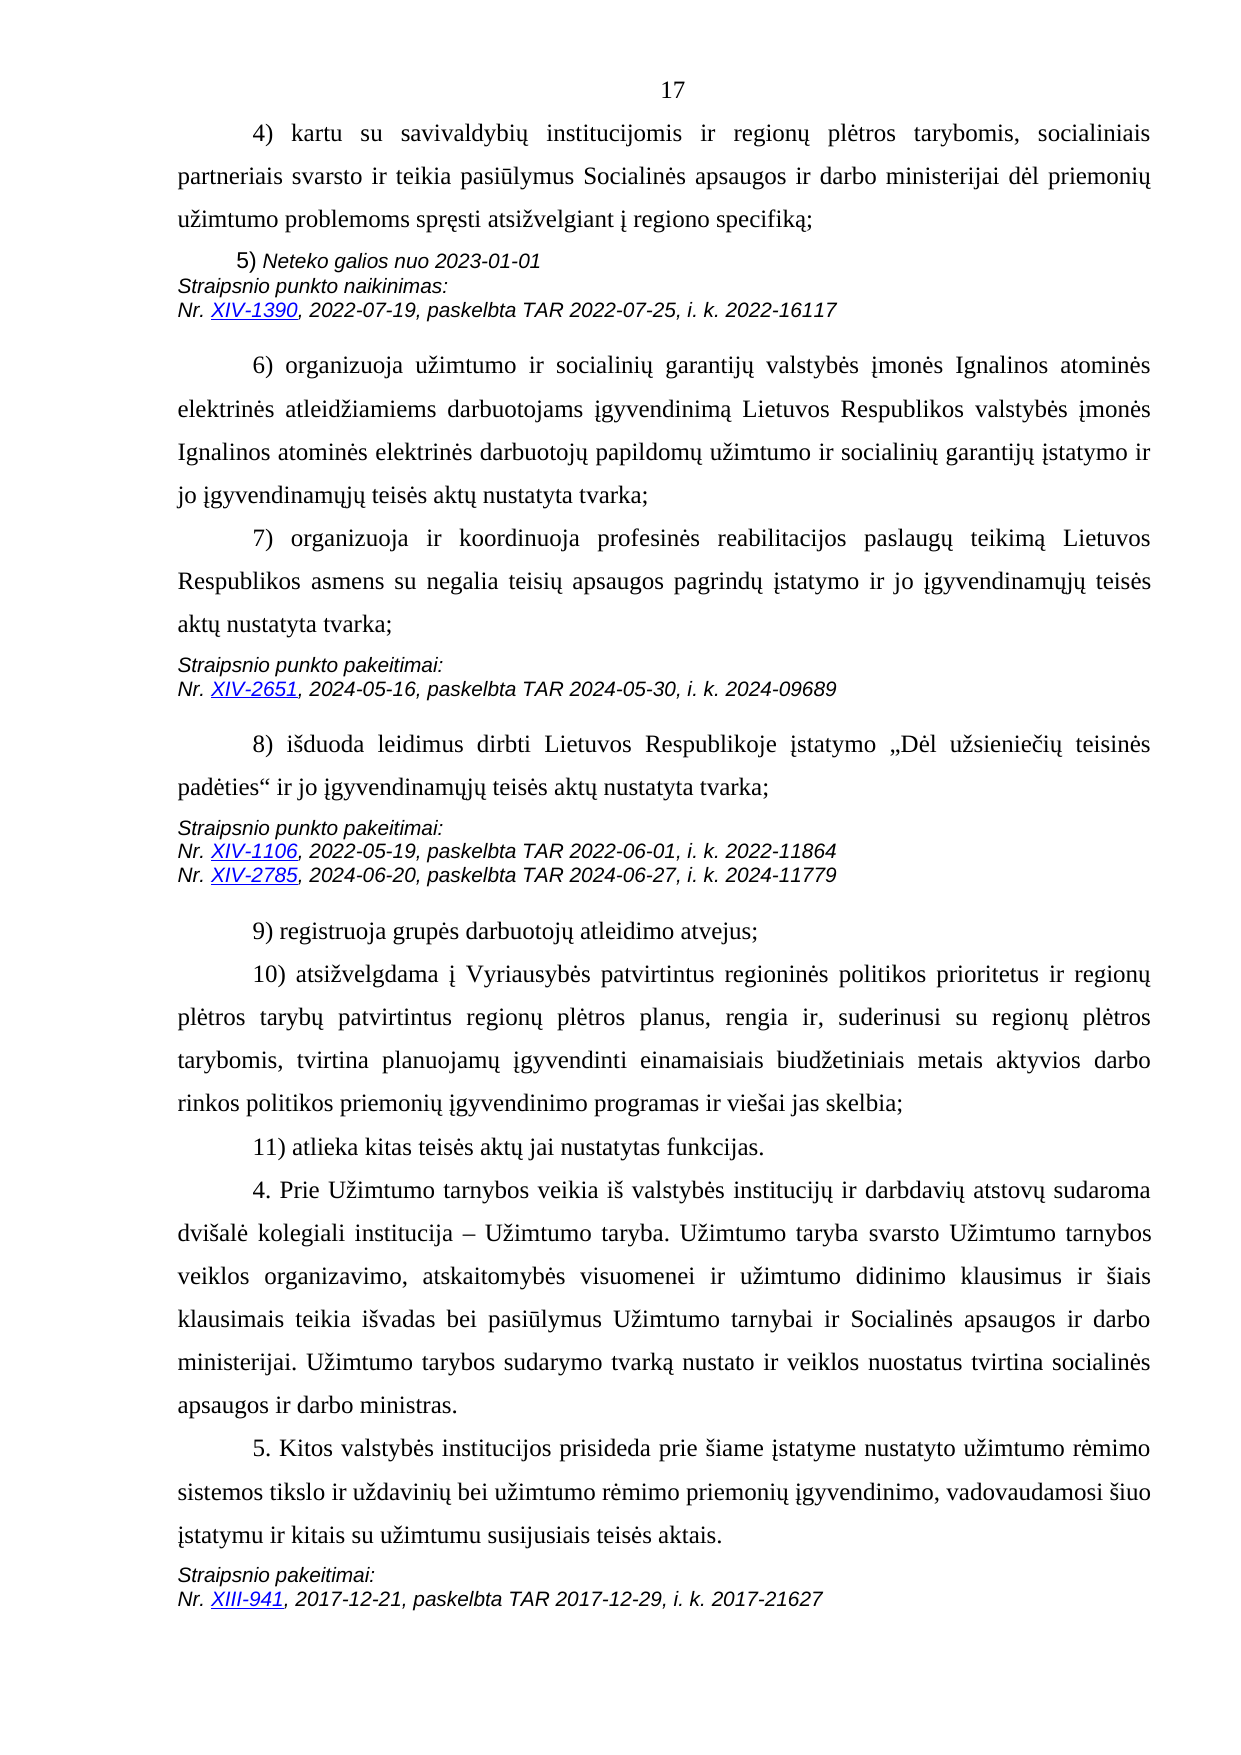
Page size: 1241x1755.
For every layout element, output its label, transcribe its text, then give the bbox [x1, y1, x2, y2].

text Straipsnio punkto pakeitimai: [177, 815, 1152, 839]
text Nr. XIV-1106, 2022-05-19, paskelbta TAR 2022-06-01, i. k. 2022-11864 [177, 839, 1152, 863]
text 5) Neteko galios nuo 2023-01-01 [177, 247, 1152, 274]
text 9) registruoja grupės darbuotojų atleidimo atvejus; [177, 916, 1152, 945]
text 4. Prie Užimtumo tarnybos veikia iš valstybės institucijų ir darbdavių atstovų sudaroma dvišalė kolegiali institucija – Užimtumo taryba. Užimtumo taryba svarsto Užimtumo tarnybos veiklos organizavimo, atskaitomybės visuomenei ir užimtumo didinimo klausimus ir šiais klausimais teikia išvadas bei pasiūlymus Užimtumo tarnybai ir Socialinės apsaugos ir darbo ministerijai. Užimtumo tarybos sudarymo tvarką nustato ir veiklos nuostatus tvirtina socialinės apsaugos ir darbo ministras. [177, 1175, 1152, 1419]
text 4) kartu su savivaldybių institucijomis ir regionų plėtros tarybomis, socialiniais partneriais svarsto ir teikia pasiūlymus Socialinės apsaugos ir darbo ministerijai dėl priemonių užimtumo problemoms spręsti atsižvelgiant į regiono specifiką; [177, 118, 1152, 233]
text Straipsnio punkto pakeitimai: [177, 652, 1152, 676]
text Nr. XIV-1390, 2022-07-19, paskelbta TAR 2022-07-25, i. k. 2022-16117 [177, 298, 1152, 322]
text 7) organizuoja ir koordinuoja profesinės reabilitacijos paslaugų teikimą Lietuvos Respublikos asmens su negalia teisių apsaugos pagrindų įstatymo ir jo įgyvendinamųjų teisės aktų nustatyta tvarka; [177, 523, 1152, 638]
text 10) atsižvelgdama į Vyriausybės patvirtintus regioninės politikos prioritetus ir regionų plėtros tarybų patvirtintus regionų plėtros planus, rengia ir, suderinusi su regionų plėtros tarybomis, tvirtina planuojamų įgyvendinti einamaisiais biudžetiniais metais aktyvios darbo rinkos politikos priemonių įgyvendinimo programas ir viešai jas skelbia; [177, 959, 1152, 1117]
text Nr. XIV-2651, 2024-05-16, paskelbta TAR 2024-05-30, i. k. 2024-09689 [177, 676, 1152, 700]
text 8) išduoda leidimus dirbti Lietuvos Respublikoje įstatymo „Dėl užsieniečių teisinės padėties“ ir jo įgyvendinamųjų teisės aktų nustatyta tvarka; [177, 729, 1152, 801]
text Nr. XIII-941, 2017-12-21, paskelbta TAR 2017-12-29, i. k. 2017-21627 [177, 1587, 1152, 1611]
text Nr. XIV-2785, 2024-06-20, paskelbta TAR 2024-06-27, i. k. 2024-11779 [177, 863, 1152, 887]
text 11) atlieka kitas teisės aktų jai nustatytas funkcijas. [177, 1132, 1152, 1160]
text 5. Kitos valstybės institucijos prisideda prie šiame įstatyme nustatyto užimtumo rėmimo sistemos tikslo ir uždavinių bei užimtumo rėmimo priemonių įgyvendinimo, vadovaudamosi šiuo įstatymu ir kitais su užimtumu susijusiais teisės aktais. [177, 1433, 1152, 1548]
text Straipsnio punkto naikinimas: [177, 274, 1152, 298]
text Straipsnio pakeitimai: [177, 1563, 1152, 1587]
text 6) organizuoja užimtumo ir socialinių garantijų valstybės įmonės Ignalinos atominės elektrinės atleidžiamiems darbuotojams įgyvendinimą Lietuvos Respublikos valstybės įmonės Ignalinos atominės elektrinės darbuotojų papildomų užimtumo ir socialinių garantijų įstatymo ir jo įgyvendinamųjų teisės aktų nustatyta tvarka; [177, 351, 1152, 509]
